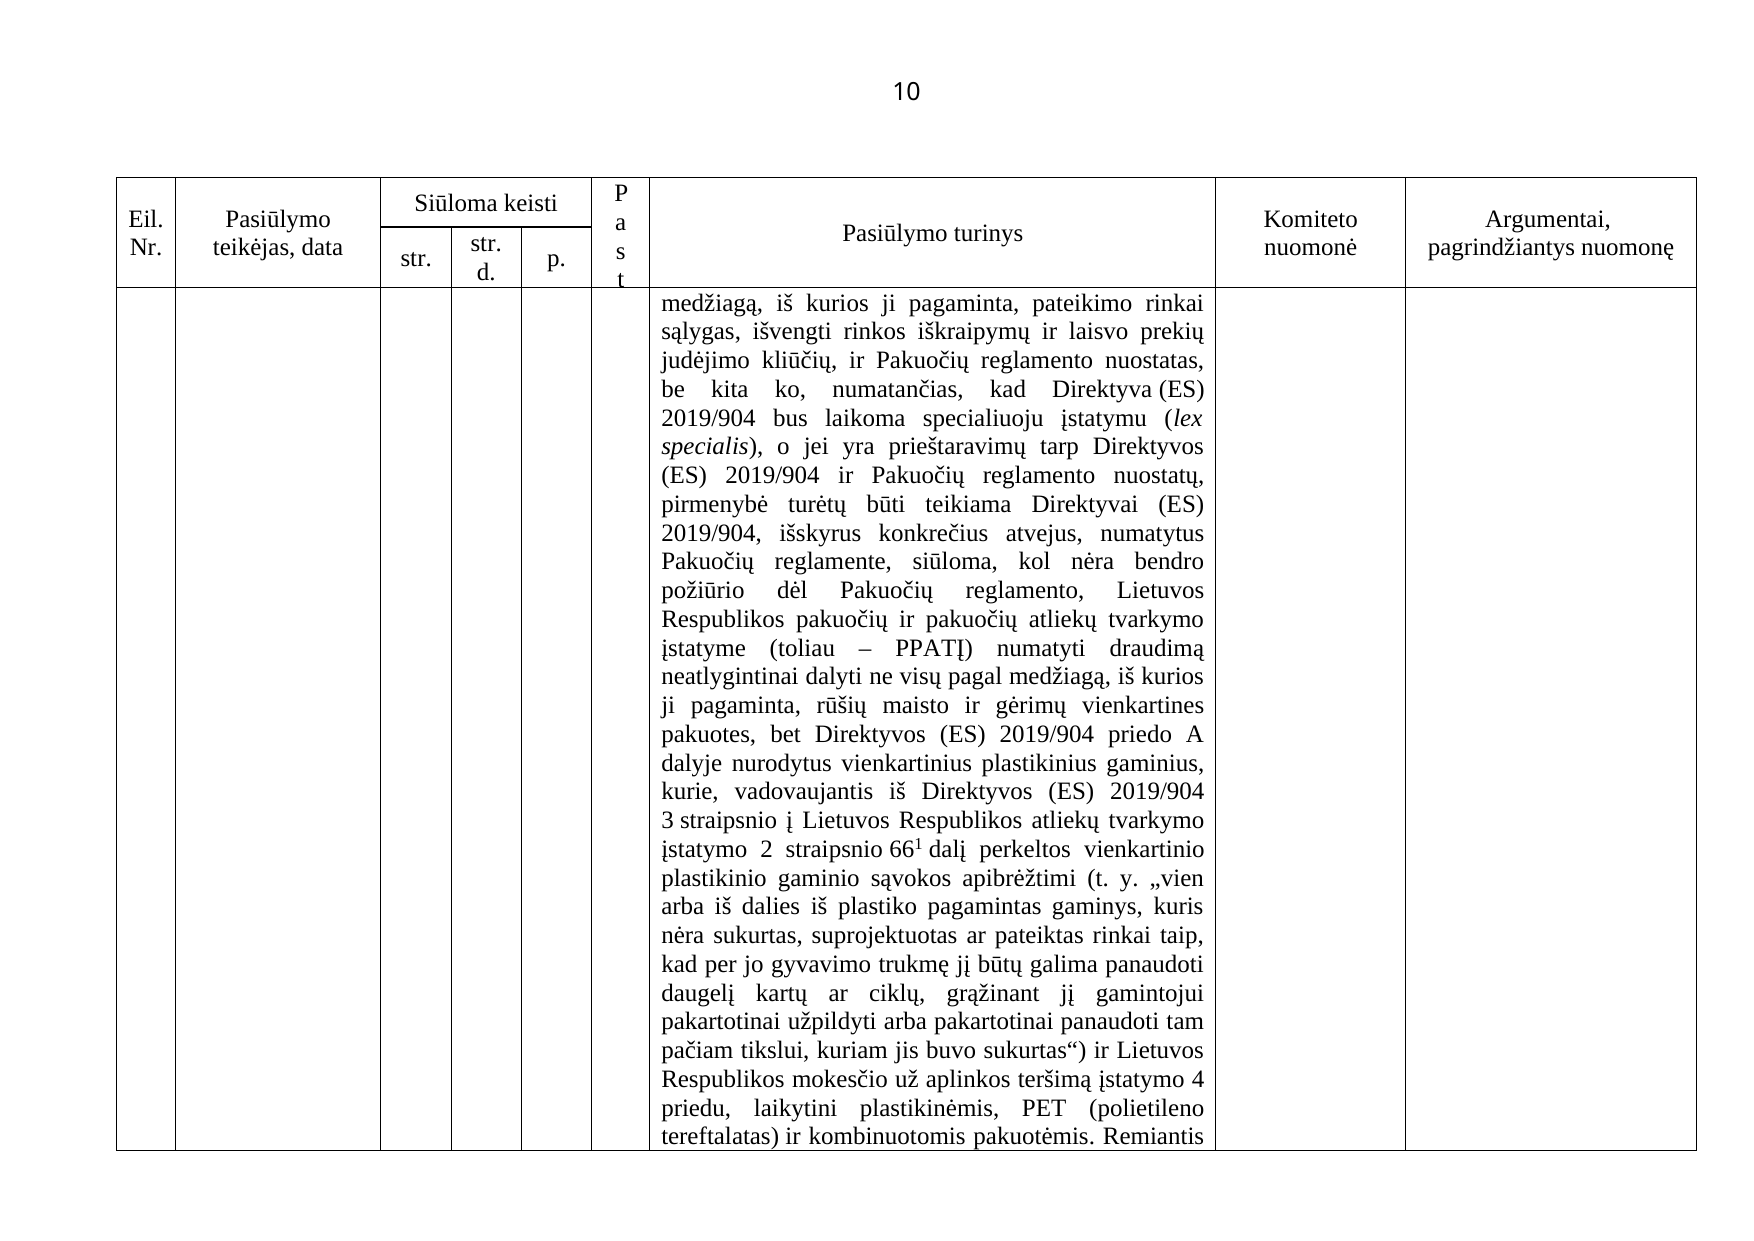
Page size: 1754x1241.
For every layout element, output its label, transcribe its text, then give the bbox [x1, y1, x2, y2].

table_header Eil. Nr. [117, 178, 175, 287]
table_header Pasiūlymo teikėjas, data [176, 178, 380, 287]
table_cell str. d. [452, 228, 521, 287]
table_cell [452, 288, 521, 1150]
table_header Komiteto nuomonė [1216, 178, 1405, 287]
table_header Siūloma keisti [381, 178, 591, 226]
table_cell [522, 288, 591, 1150]
table_cell medžiagą, iš kurios ji pagaminta, pateikimo rinkai sąlygas, išvengti rinkos iškraipymų ir laisvo prekių judėjimo kliūčių, ir Pakuočių reglamento nuostatas, be kita ko, numatančias, kad Direktyva (ES) 2019/904 bus laikoma specialiuoju įstatymu (lex specialis), o jei yra prieštaravimų tarp Direktyvos (ES) 2019/904 ir Pakuočių reglamento nuostatų, pirmenybė turėtų būti teikiama Direktyvai (ES) 2019/904, išskyrus konkrečius atvejus, numatytus Pakuočių reglamente, siūloma, kol nėra bendro požiūrio dėl Pakuočių reglamento, Lietuvos Respublikos pakuočių ir pakuočių atliekų tvarkymo įstatyme (toliau – PPATĮ) numatyti draudimą neatlygintinai dalyti ne visų pagal medžiagą, iš kurios ji pagaminta, rūšių maisto ir gėrimų vienkartines pakuotes, bet Direktyvos (ES) 2019/904 priedo A dalyje nurodytus vienkartinius plastikinius gaminius, kurie, vadovaujantis iš Direktyvos (ES) 2019/904 3 straipsnio į Lietuvos Respublikos atliekų tvarkymo įstatymo 2 straipsnio 661 dalį perkeltos vienkartinio plastikinio gaminio sąvokos apibrėžtimi (t. y. „vien arba iš dalies iš plastiko pagamintas gaminys, kuris nėra sukurtas, suprojektuotas ar pateiktas rinkai taip, kad per jo gyvavimo trukmę jį būtų galima panaudoti daugelį kartų ar ciklų, grąžinant jį gamintojui pakartotinai užpildyti arba pakartotinai panaudoti tam pačiam tikslui, kuriam jis buvo sukurtas“) ir Lietuvos Respublikos mokesčio už aplinkos teršimą įstatymo 4 priedu, laikytini plastikinėmis, PET (polietileno tereftalatas) ir kombinuotomis pakuotėmis. Remiantis [650, 288, 1215, 1150]
table_cell str. [381, 228, 451, 287]
table_header Pasiūlymo turinys [650, 178, 1215, 287]
table_cell [1216, 288, 1405, 1150]
table_cell [117, 288, 175, 1150]
table_cell [381, 288, 451, 1150]
table_cell [592, 288, 649, 1150]
table_cell [176, 288, 380, 1150]
table_cell p. [522, 228, 591, 287]
table_header Argumentai, pagrindžiantys nuomonę [1406, 178, 1696, 287]
table_header Pastabos [592, 178, 649, 287]
table_cell [1406, 288, 1696, 1150]
